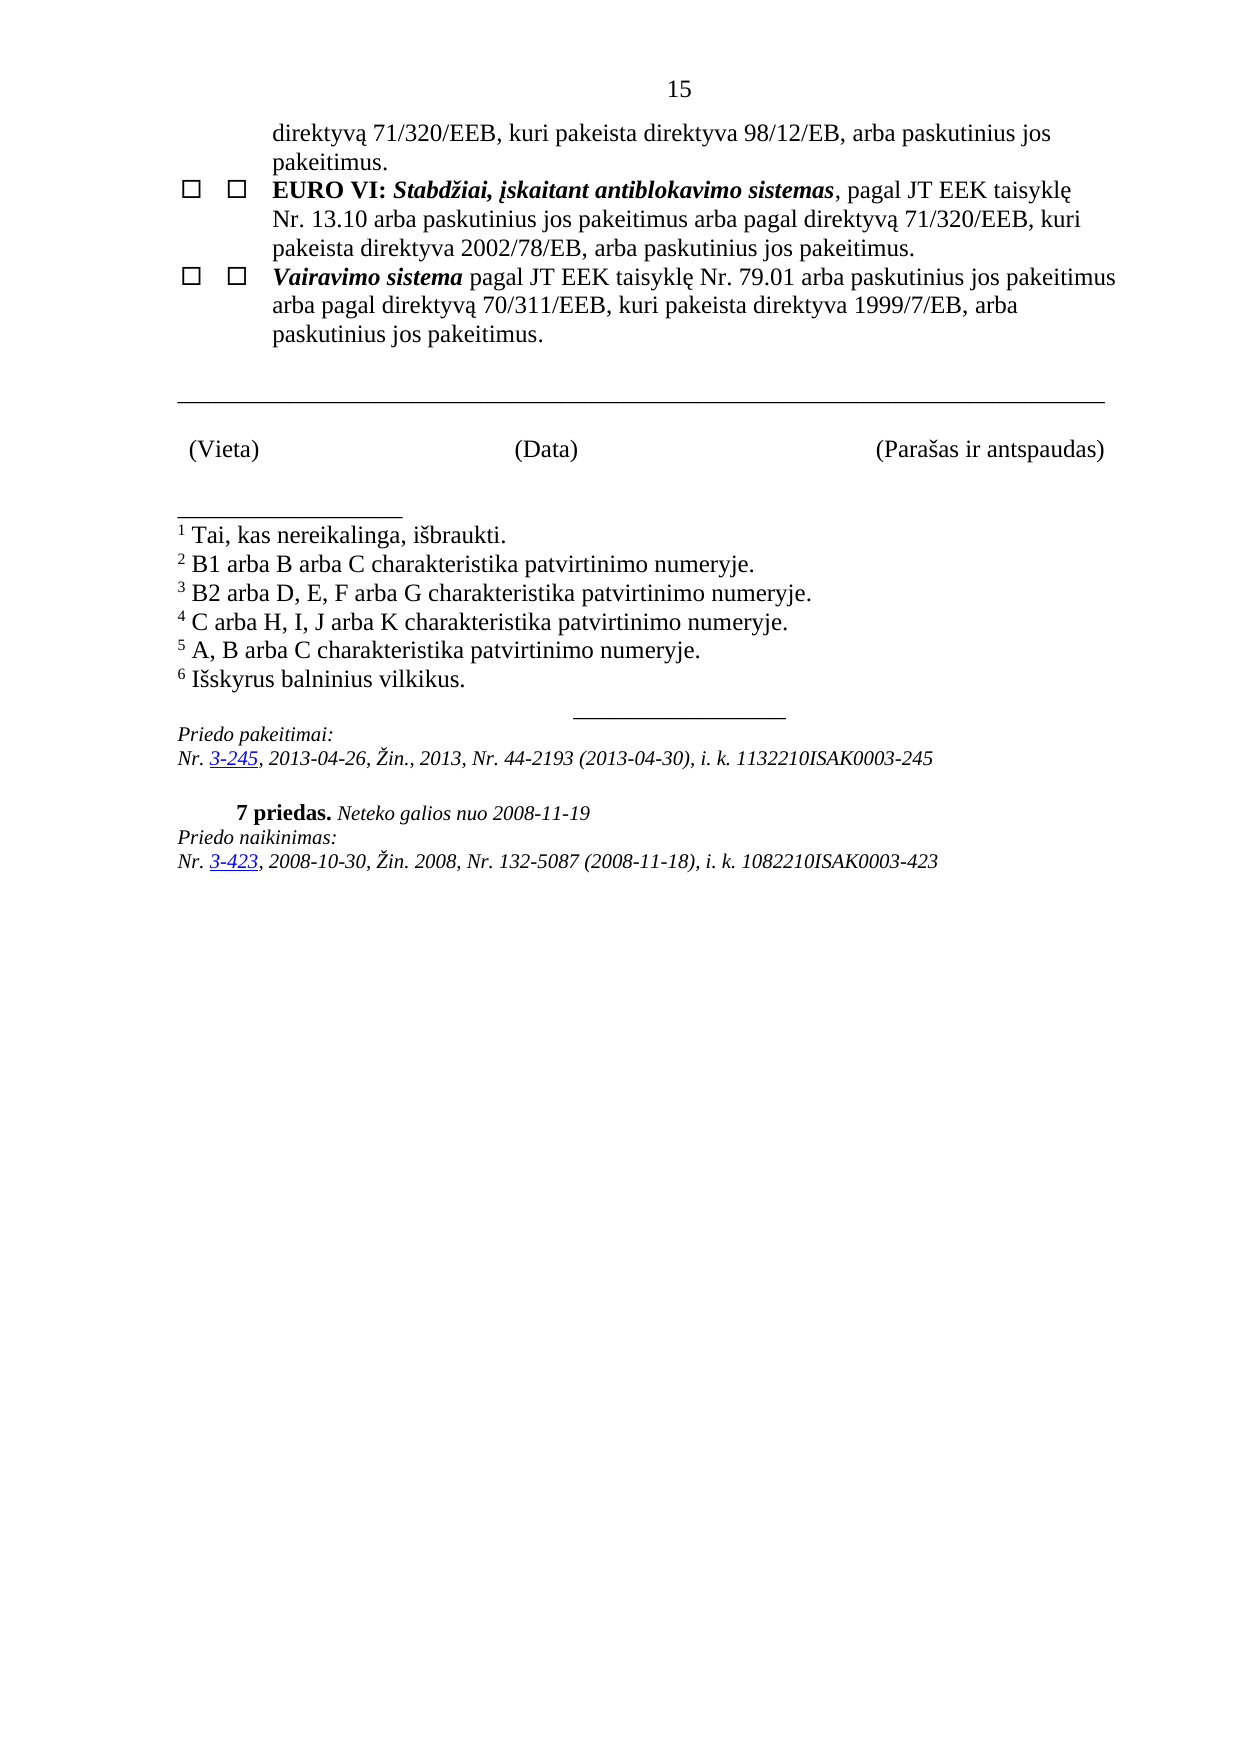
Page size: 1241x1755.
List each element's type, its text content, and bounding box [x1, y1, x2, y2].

text 2 B1 arba B arba C charakteristika patvirtinimo numeryje. [177, 549, 1181, 578]
text __________________ [177, 492, 1181, 521]
text _________________ [177, 693, 1181, 722]
table_cell Vairavimo sistema pagal JT EEK taisyklę Nr. 79.01 arba paskutinius jos pakeitimus arba pagal direktyvą 70/311/EEB, kuri pakeista direktyva 1999/7/EB, arba paskutinius jos pakeitimus. [269, 262, 1122, 348]
table_cell [] [177, 176, 223, 262]
text 6 Išskyrus balninius vilkikus. [177, 664, 1181, 693]
table_cell [] [223, 176, 269, 262]
table_cell EURO VI: Stabdžiai, įskaitant antiblokavimo sistemas, pagal JT EEK taisyklę Nr. 13.10 arba paskutinius jos pakeitimus arba pagal direktyvą 71/320/EEB, kuri pakeista direktyva 2002/78/EB, arba paskutinius jos pakeitimus. [269, 176, 1122, 262]
text 7 priedas. Neteko galios nuo 2008-11-19 [177, 799, 1181, 825]
text _ [177, 377, 1181, 406]
table_header (Data) [492, 434, 601, 463]
text Priedo naikinimas: [177, 825, 1181, 849]
text Nr. 3-245, 2013-04-26, Žin., 2013, Nr. 44-2193 (2013-04-30), i. k. 1132210ISAK0003-245 [177, 746, 1181, 770]
table_cell [] [177, 262, 223, 348]
table_cell [] [223, 262, 269, 348]
text 3 B2 arba D, E, F arba G charakteristika patvirtinimo numeryje. [177, 578, 1181, 607]
text 5 A, B arba C charakteristika patvirtinimo numeryje. [177, 636, 1181, 664]
text 4 C arba H, I, J arba K charakteristika patvirtinimo numeryje. [177, 607, 1181, 636]
text Nr. 3-423, 2008-10-30, Žin. 2008, Nr. 132-5087 (2008-11-18), i. k. 1082210ISAK0003-423 [177, 849, 1181, 873]
table_cell [] [177, 118, 223, 176]
table_cell direktyvą 71/320/EEB, kuri pakeista direktyva 98/12/EB, arba paskutinius jos pakeitimus. [269, 118, 1122, 176]
table_header (Parašas ir antspaudas) [601, 434, 1122, 463]
text Priedo pakeitimai: [177, 722, 1181, 746]
table_header (Vieta) [177, 434, 492, 463]
text 1 Tai, kas nereikalinga, išbraukti. [177, 521, 1181, 549]
table_cell [] [223, 118, 269, 176]
